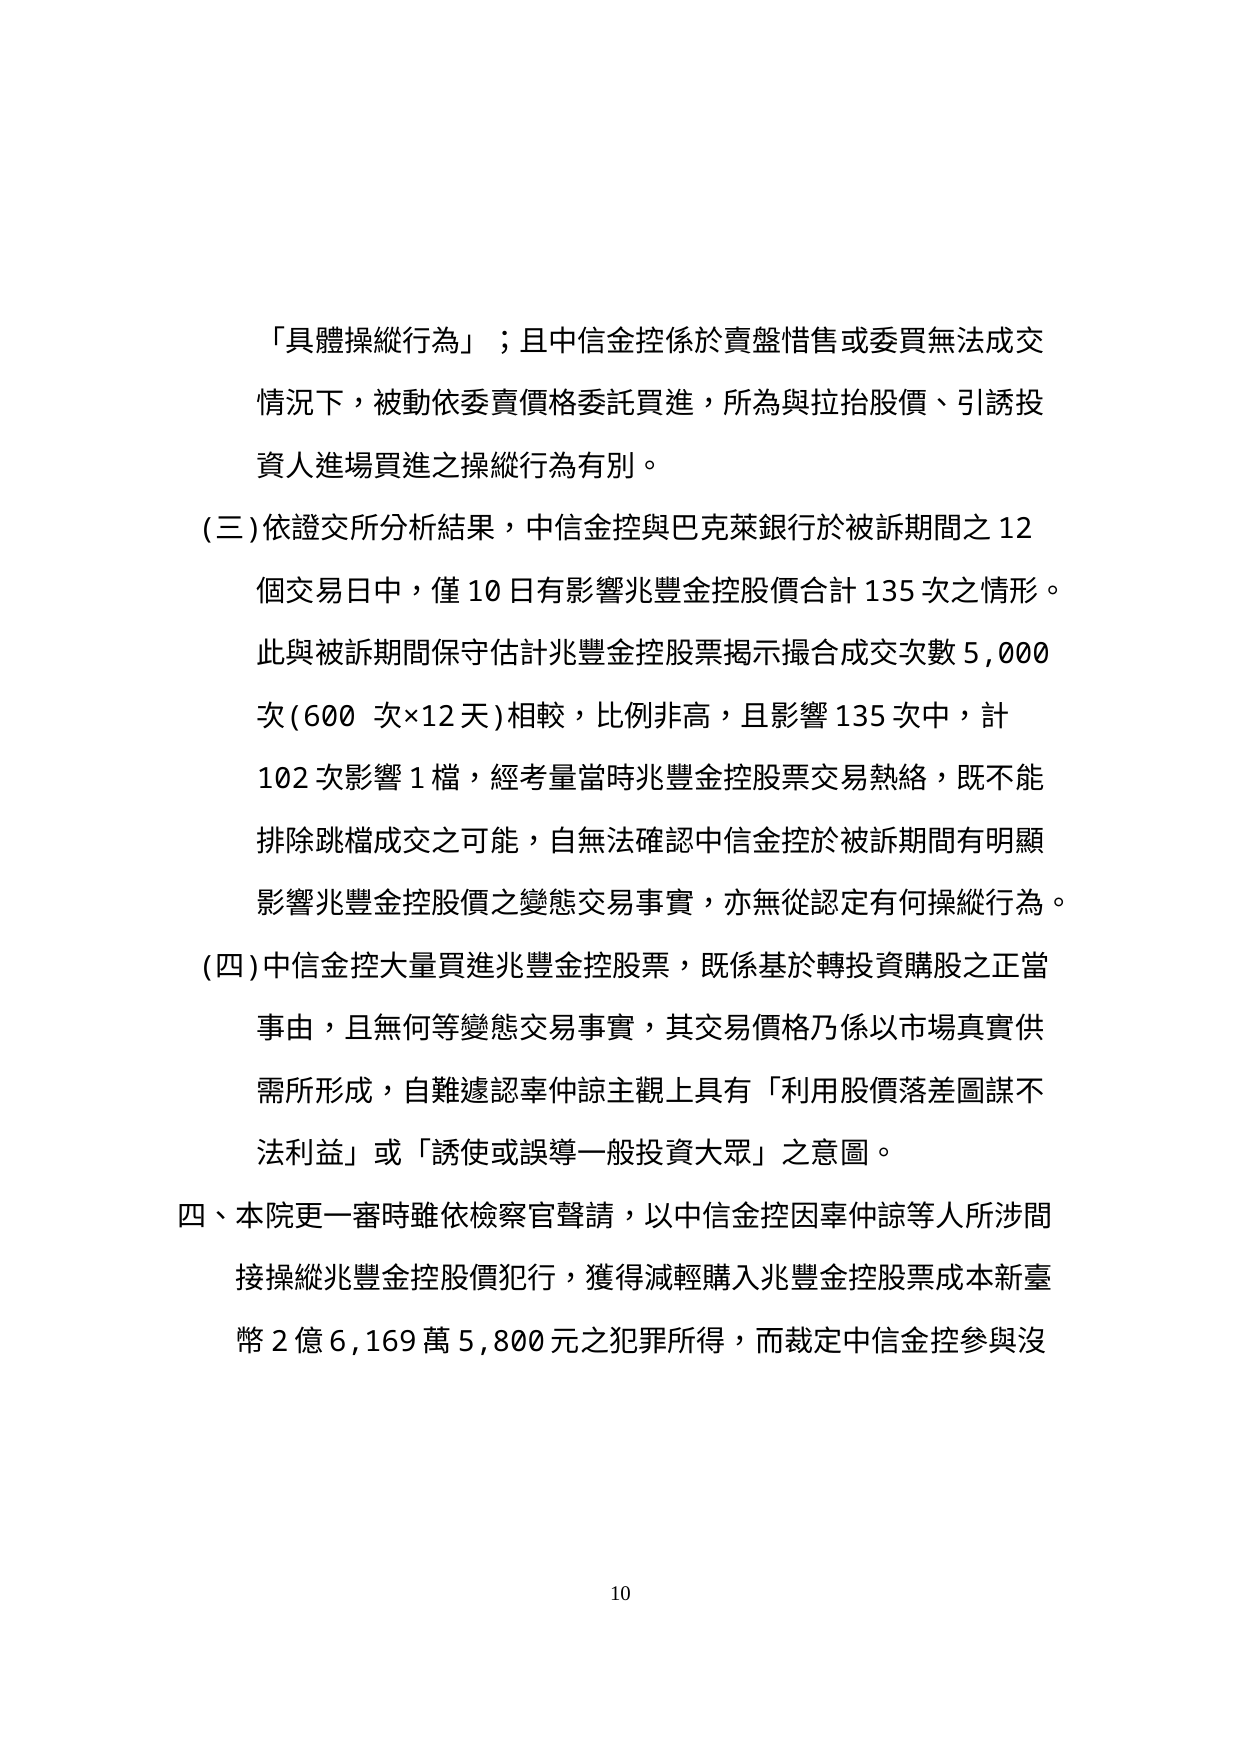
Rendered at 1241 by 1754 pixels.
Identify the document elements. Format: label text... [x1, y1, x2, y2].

text 四、本院更一審時雖依檢察官聲請，以中信金控因辜仲諒等人所涉間接操縱兆豐金控股價犯行，獲得減輕購入兆豐金控股票成本新臺幣2億6,169萬5,800元之犯罪所得，而裁定中信金控參與沒收程序。惟本案既不能認定辜仲諒有何操縱兆豐金控股價之事實，檢察官此部分所指即屬無據，自不得對參與人中信金控為沒收、追徵之諭知。 [177, 1172, 1063, 1359]
text (三)依證交所分析結果，中信金控與巴克萊銀行於被訴期間之12個交易日中，僅10日有影響兆豐金控股價合計135次之情形。此與被訴期間保守估計兆豐金控股票揭示撮合成交次數5,000次(600 次×12天)相較，比例非高，且影響135次中，計102次影響1檔，經考量當時兆豐金控股票交易熱絡，既不能排除跳檔成交之可能，自無法確認中信金控於被訴期間有明顯影響兆豐金控股價之變態交易事實，亦無從認定有何操縱行為。 [198, 484, 1063, 922]
text (二)依中信金控購買兆豐金控股票之交易詳情，尚未見於特定時段、價格，或以買進、賣出若干數量，而進行「供需配合」交易之「具體操縱行為」；且中信金控係於賣盤惜售或委買無法成交情況下，被動依委賣價格委託買進，所為與拉抬股價、引誘投資人進場買進之操縱行為有別。 [198, 297, 1063, 484]
text (四)中信金控大量買進兆豐金控股票，既係基於轉投資購股之正當事由，且無何等變態交易事實，其交易價格乃係以市場真實供需所形成，自難遽認辜仲諒主觀上具有「利用股價落差圖謀不法利益」或「誘使或誤導一般投資大眾」之意圖。 [198, 922, 1063, 1172]
